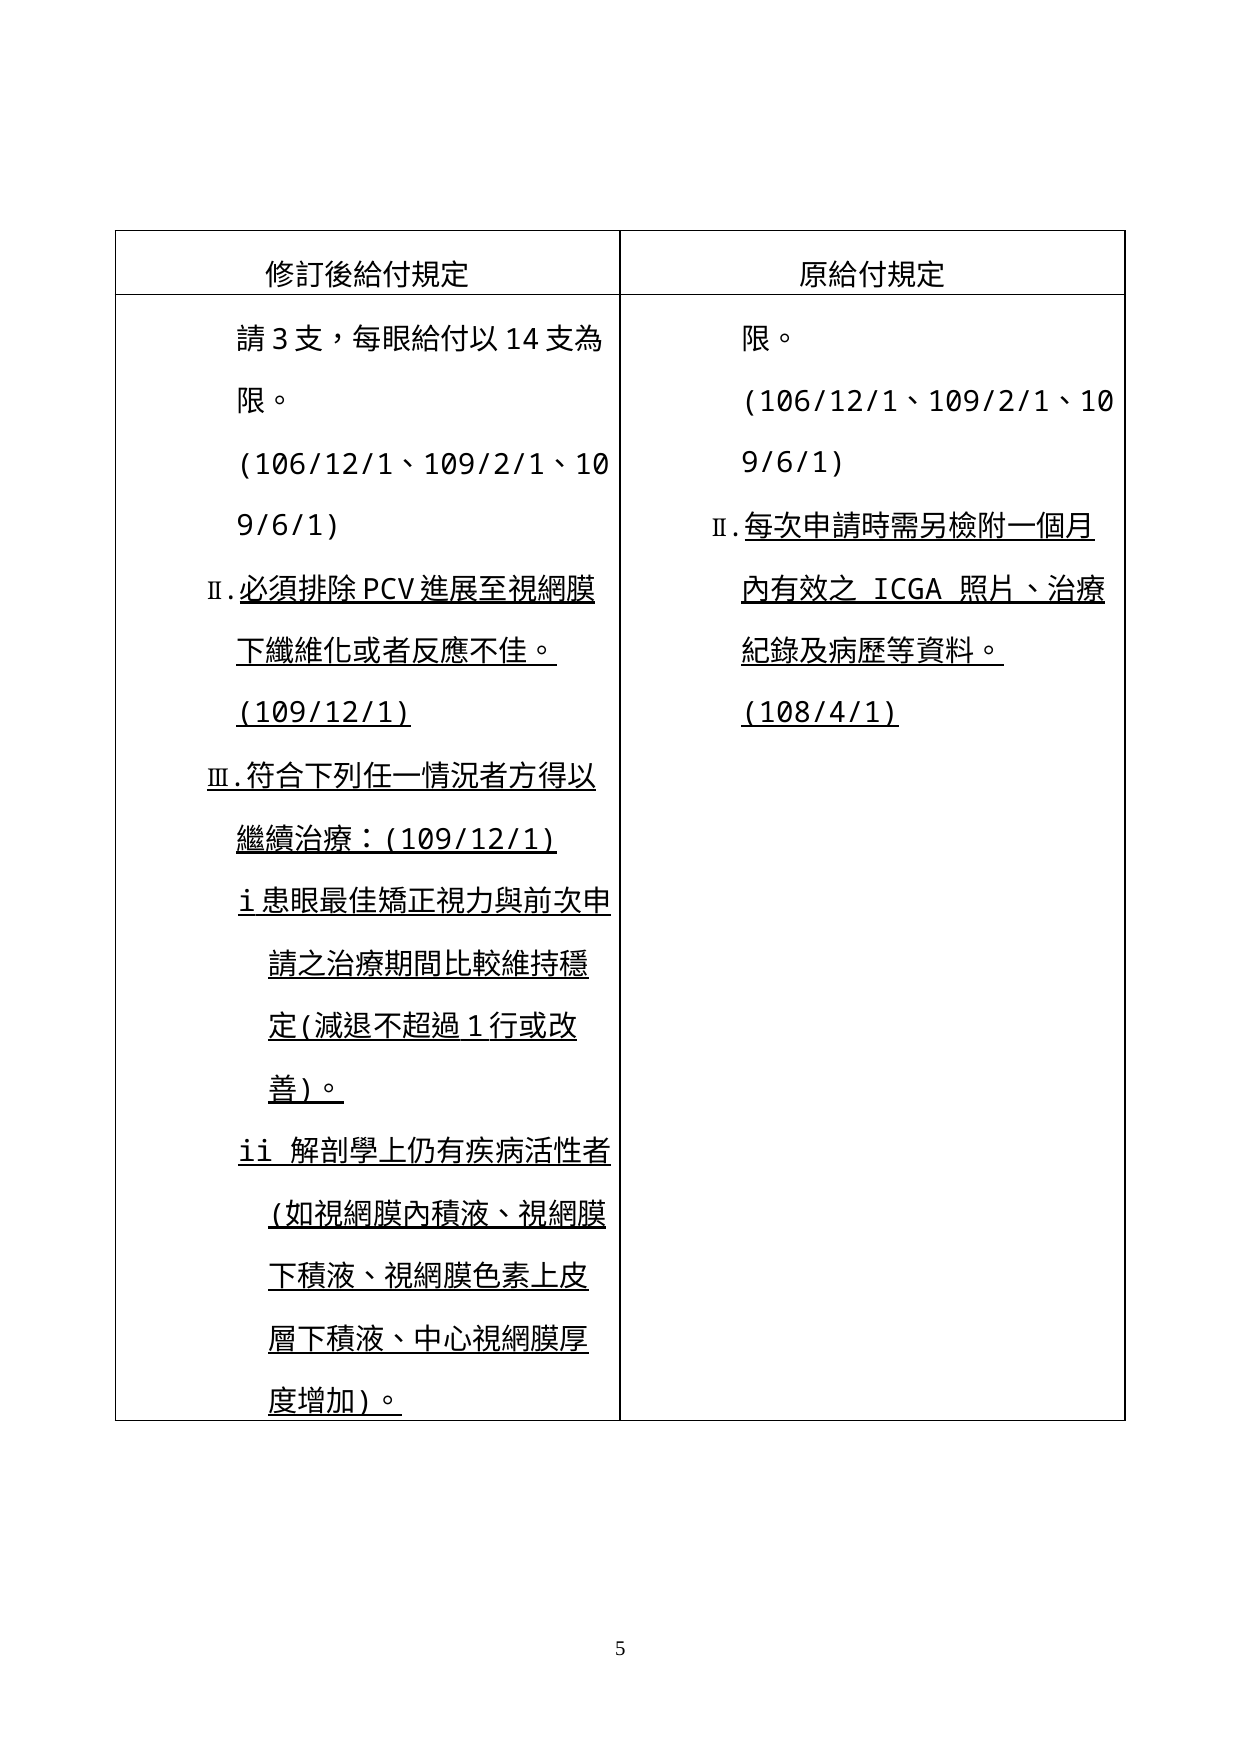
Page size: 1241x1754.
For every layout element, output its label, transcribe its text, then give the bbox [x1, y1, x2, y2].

table_cell 請3支，每眼給付以14支為限。(106/12/1、109/2/1、109/6/1) Ⅱ.必須排除PCV進展至視網膜下纖維化或者反應不佳。(109/12/1) Ⅲ.符合下列任一情況者方得以繼續治療：(109/12/1) i患眼最佳矯正視力與前次申請之治療期間比較維持穩定(減退不超過1行或改善)。 ii 解剖學上仍有疾病活性者(如視網膜內積液、視網膜下積液、視網膜色素上皮層下積液、中心視網膜厚度增加)。 [116, 295, 619, 1420]
table_header 修訂後給付規定 [116, 231, 619, 294]
table_cell 限。(106/12/1、109/2/1、109/6/1) Ⅱ.每次申請時需另檢附一個月內有效之 ICGA 照片、治療紀錄及病歷等資料。(108/4/1) [621, 295, 1124, 1420]
table_header 原給付規定 [621, 231, 1124, 294]
